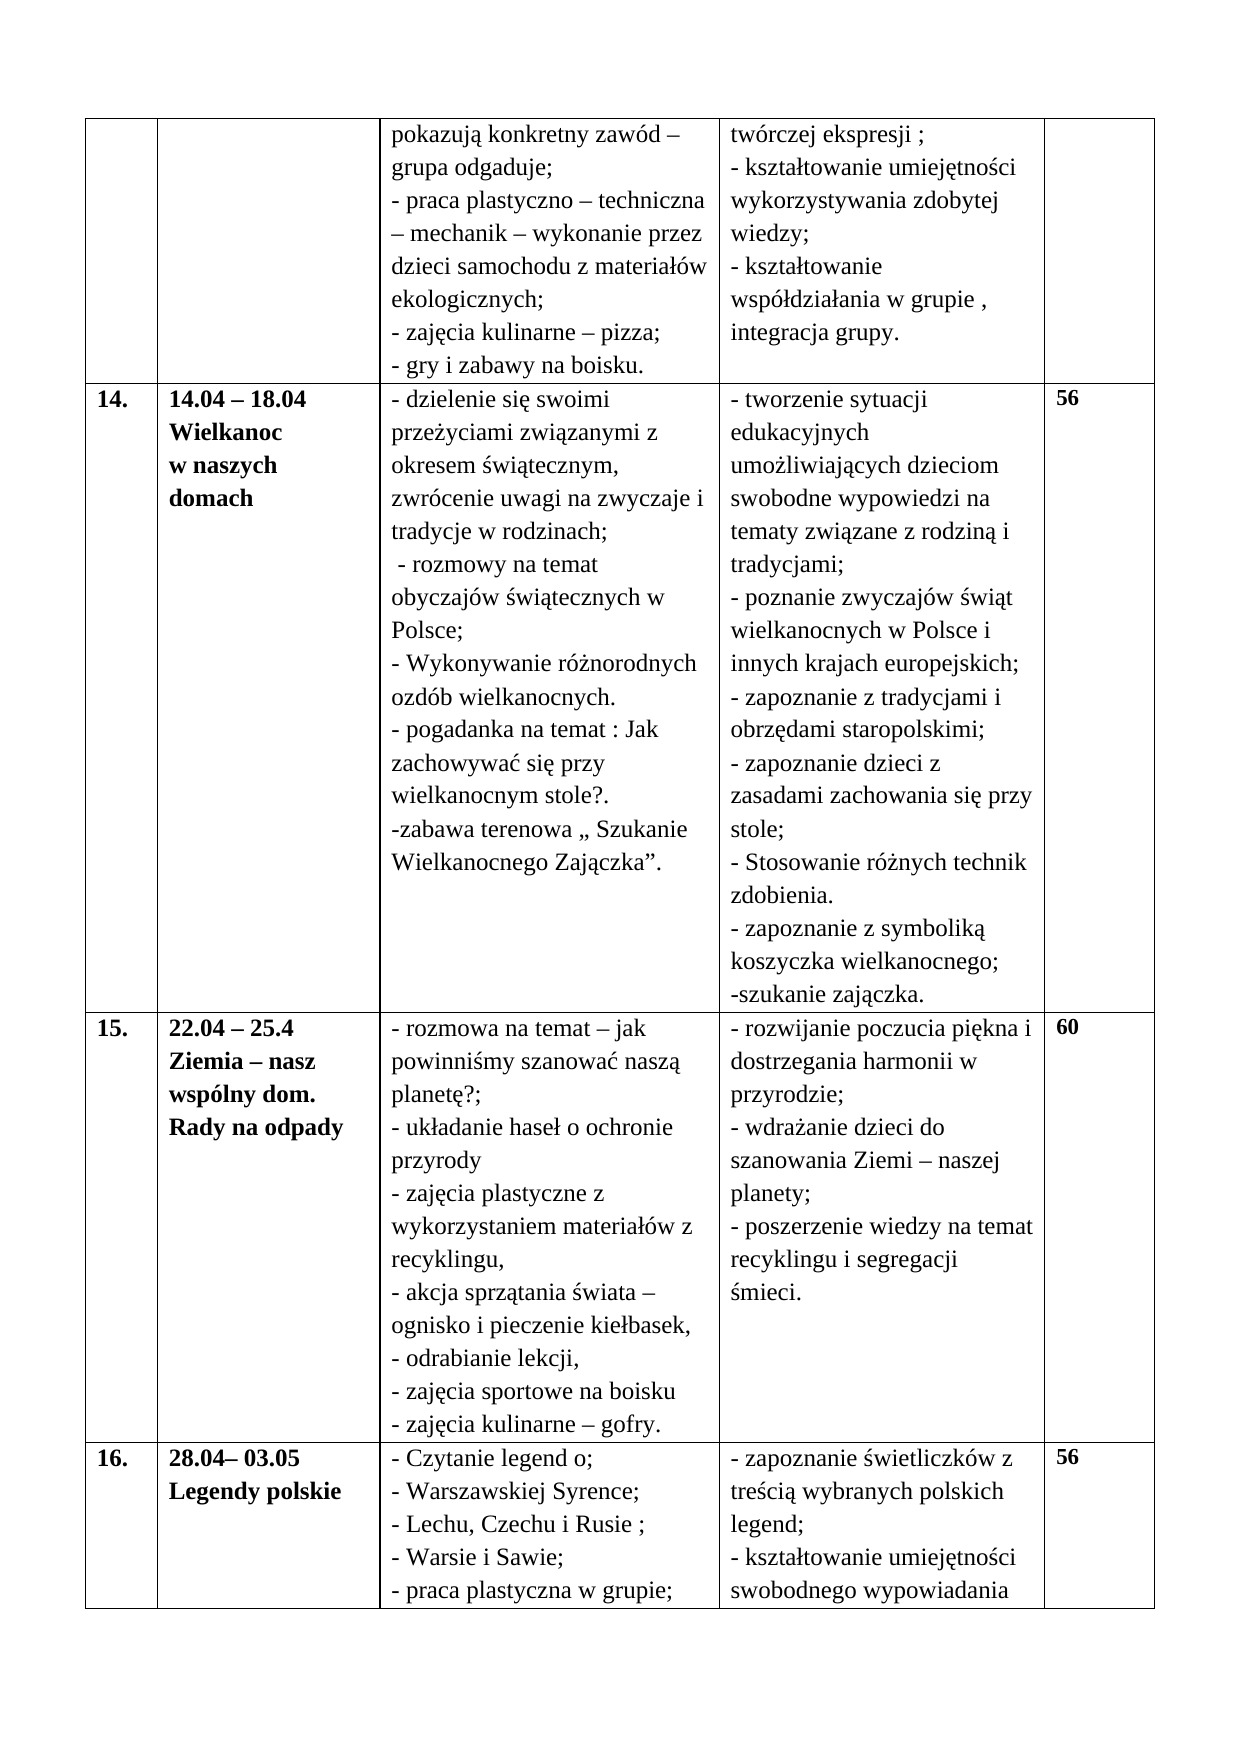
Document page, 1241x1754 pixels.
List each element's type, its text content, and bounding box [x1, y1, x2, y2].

table_cell pokazują konkretny zawód – grupa odgaduje; - praca plastyczno – techniczna – mechanik – wykonanie przez dzieci samochodu z materiałów ekologicznych; - zajęcia kulinarne – pizza; - gry i zabawy na boisku. [381, 119, 719, 383]
table_cell 14.04 – 18.04 Wielkanoc w naszych domach [158, 384, 379, 1012]
table_cell 56 [1045, 1443, 1154, 1608]
table_cell - dzielenie się swoimi przeżyciami związanymi z okresem świątecznym, zwrócenie uwagi na zwyczaje i tradycje w rodzinach; - rozmowy na temat obyczajów świątecznych w Polsce; - Wykonywanie różnorodnych ozdób wielkanocnych. - pogadanka na temat : Jak zachowywać się przy wielkanocnym stole?. -zabawa terenowa „ Szukanie Wielkanocnego Zajączka”. [381, 384, 719, 1012]
table_cell - rozmowa na temat – jak powinniśmy szanować naszą planetę?; - układanie haseł o ochronie przyrody - zajęcia plastyczne z wykorzystaniem materiałów z recyklingu, - akcja sprzątania świata – ognisko i pieczenie kiełbasek, - odrabianie lekcji, - zajęcia sportowe na boisku - zajęcia kulinarne – gofry. [381, 1013, 719, 1442]
table_cell 15. [86, 1013, 157, 1442]
table_cell 28.04– 03.05 Legendy polskie [158, 1443, 379, 1608]
table_cell twórczej ekspresji ; - kształtowanie umiejętności wykorzystywania zdobytej wiedzy; - kształtowanie współdziałania w grupie , integracja grupy. [720, 119, 1044, 383]
table_cell 60 [1045, 1013, 1154, 1442]
table_cell - zapoznanie świetliczków z treścią wybranych polskich legend; - kształtowanie umiejętności swobodnego wypowiadania [720, 1443, 1044, 1608]
table_cell [158, 119, 379, 383]
table_cell - tworzenie sytuacji edukacyjnych umożliwiających dzieciom swobodne wypowiedzi na tematy związane z rodziną i tradycjami; - poznanie zwyczajów świąt wielkanocnych w Polsce i innych krajach europejskich; - zapoznanie z tradycjami i obrzędami staropolskimi; - zapoznanie dzieci z zasadami zachowania się przy stole; - Stosowanie różnych technik zdobienia. - zapoznanie z symboliką koszyczka wielkanocnego; -szukanie zajączka. [720, 384, 1044, 1012]
table_cell 22.04 – 25.4 Ziemia – nasz wspólny dom. Rady na odpady [158, 1013, 379, 1442]
table_cell 16. [86, 1443, 157, 1608]
table_cell [86, 119, 157, 383]
table_cell 14. [86, 384, 157, 1012]
table_cell - rozwijanie poczucia piękna i dostrzegania harmonii w przyrodzie; - wdrażanie dzieci do szanowania Ziemi – naszej planety; - poszerzenie wiedzy na temat recyklingu i segregacji śmieci. [720, 1013, 1044, 1442]
table_cell [1045, 119, 1154, 383]
table_cell 56 [1045, 384, 1154, 1012]
table_cell - Czytanie legend o; - Warszawskiej Syrence; - Lechu, Czechu i Rusie ; - Warsie i Sawie; - praca plastyczna w grupie; [381, 1443, 719, 1608]
